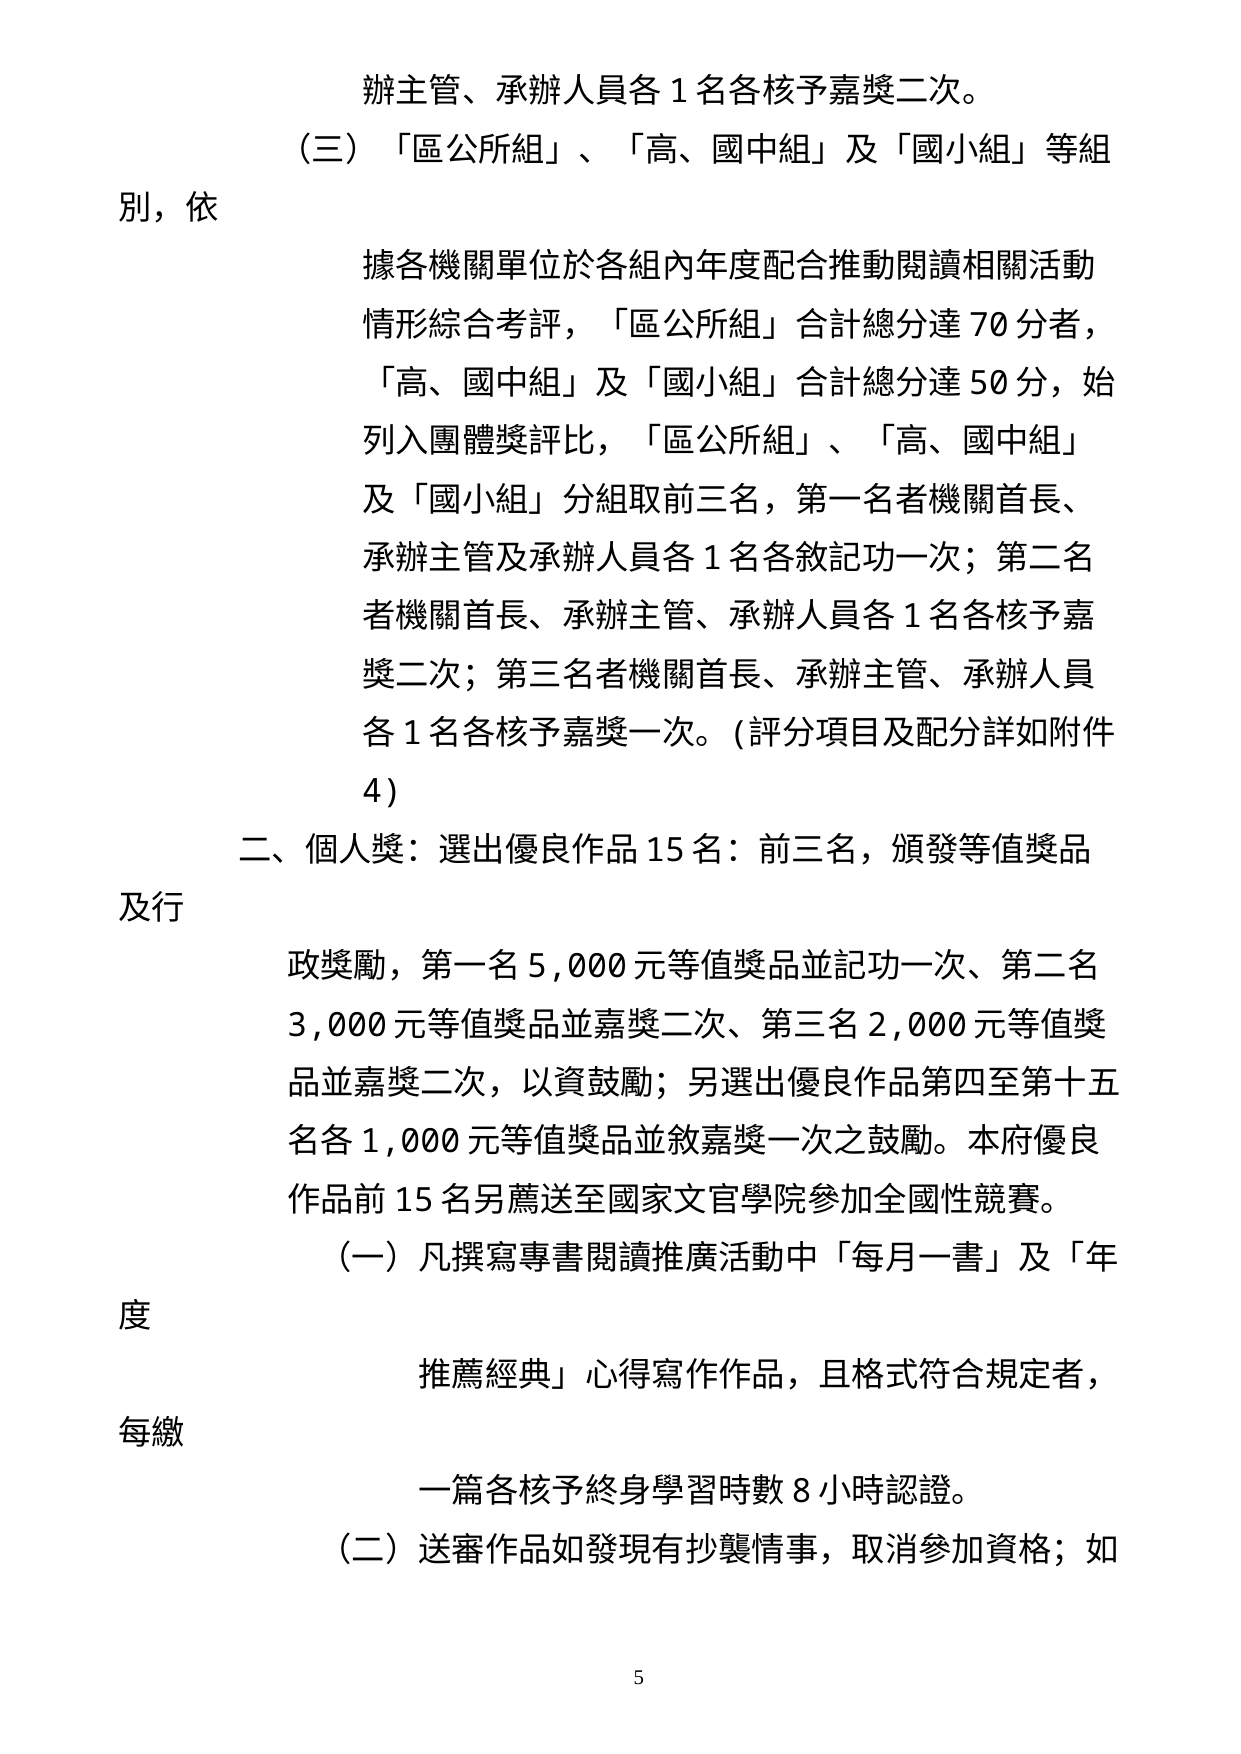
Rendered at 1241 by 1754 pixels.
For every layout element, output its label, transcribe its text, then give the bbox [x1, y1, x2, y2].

text 據各機關單位於各組內年度配合推動閱讀相關活動情形綜合考評，「區公所組」合計總分達70分者，「高、國中組」及「國小組」合計總分達50分，始列入團體獎評比，「區公所組」、「高、國中組」及「國小組」分組取前三名，第一名者機關首長、承辦主管及承辦人員各1名各敘記功一次；第二名者機關首長、承辦主管、承辦人員各1名各核予嘉獎二次；第三名者機關首長、承辦主管、承辦人員各1名各核予嘉獎一次。(評分項目及配分詳如附件4) [362, 231, 1122, 814]
text 二、個人獎：選出優良作品15名：前三名，頒發等值獎品及行 [118, 814, 1122, 931]
text （一）凡撰寫專書閱讀推廣活動中「每月一書」及「年度 [118, 1223, 1122, 1339]
text 一篇各核予終身學習時數8小時認證。 [118, 1456, 1122, 1514]
text （三）「區公所組」、「高、國中組」及「國小組」等組別，依 [118, 114, 1122, 231]
text 推薦經典」心得寫作作品，且格式符合規定者，每繳 [118, 1339, 1122, 1456]
text 辦主管、承辦人員各1名各核予嘉獎二次。 [362, 56, 1122, 114]
text （二）送審作品如發現有抄襲情事，取消參加資格；如 [118, 1514, 1122, 1573]
text 政獎勵，第一名5,000元等值獎品並記功一次、第二名3,000元等值獎品並嘉獎二次、第三名2,000元等值獎品並嘉獎二次，以資鼓勵；另選出優良作品第四至第十五名各1,000元等值獎品並敘嘉獎一次之鼓勵。本府優良作品前15名另薦送至國家文官學院參加全國性競賽。 [287, 931, 1122, 1223]
